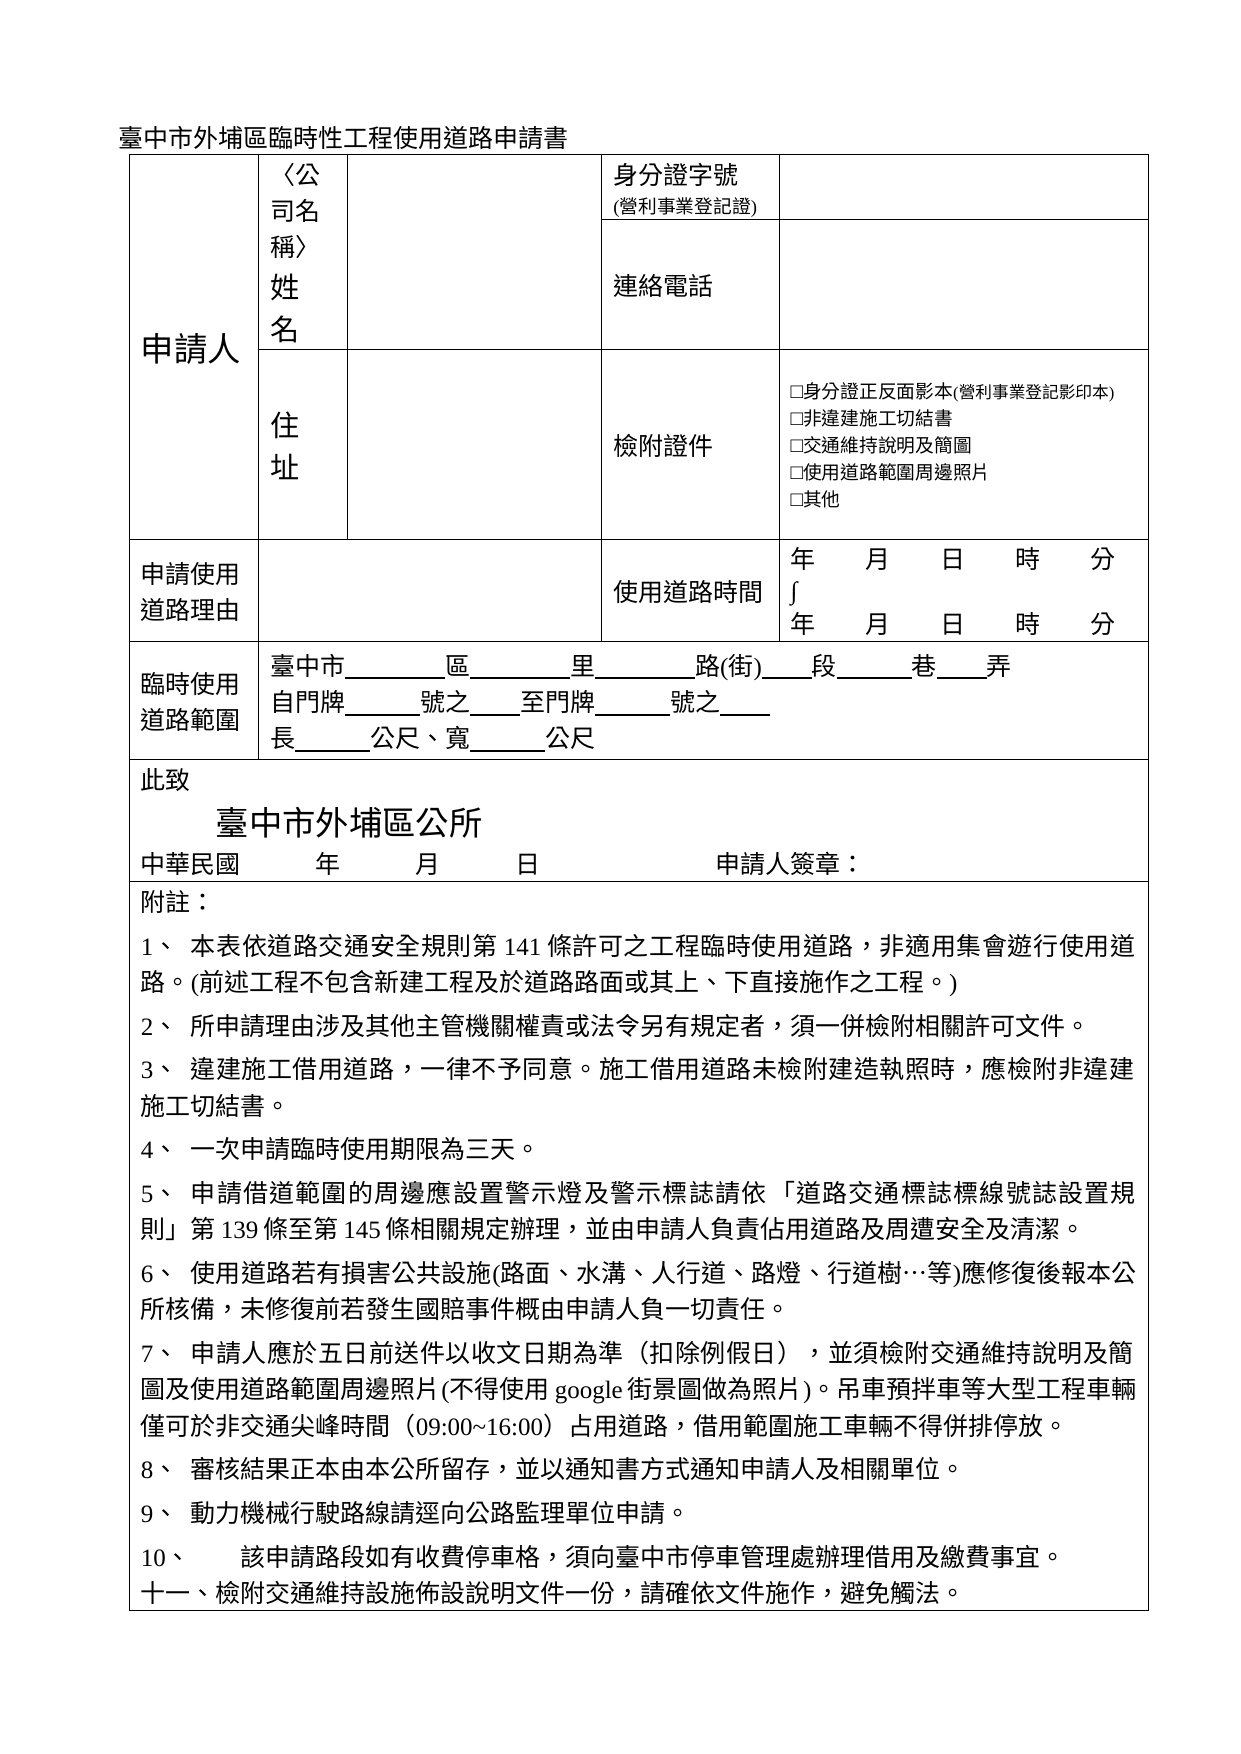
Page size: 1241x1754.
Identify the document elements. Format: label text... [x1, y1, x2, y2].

table_cell [259, 540, 601, 641]
table_header [780, 155, 1148, 219]
table_cell 檢附證件 [602, 350, 779, 539]
table_cell 使用道路時間 [602, 540, 779, 641]
table_cell 年 月 日 時 分 ∫ 年 月 日 時 分 [780, 540, 1148, 641]
table_cell □身分證正反面影本(營利事業登記影印本) □非違建施工切結書 □交通維持說明及簡圖 □使用道路範圍周邊照片 □其他 [780, 350, 1148, 539]
table_cell 此致 臺中市外埔區公所 中華民國 年 月 日 申請人簽章： [130, 760, 1148, 881]
table_cell [348, 350, 601, 539]
table_cell 申請使用道路理由 [130, 540, 258, 641]
table_cell 臺中市 區 里 路(街) 段 巷 弄 自門牌 號之 至門牌 號之 長 公尺、寬 公尺 [259, 642, 1148, 759]
table_cell 臨時使用道路範圍 [130, 642, 258, 759]
table_header [348, 155, 601, 349]
table_cell 連絡電話 [602, 220, 779, 349]
table_cell [780, 220, 1148, 349]
table_cell 住 址 [259, 350, 347, 539]
table_header 〈公司名稱〉 姓 名 [259, 155, 347, 349]
table_header 申請人 [130, 155, 258, 539]
text 臺中市外埔區臨時性工程使用道路申請書 [118, 118, 1122, 154]
table_cell 附註： 本表依道路交通安全規則第141條許可之工程臨時使用道路，非適用集會遊行使用道路。(前述工程不包含新建工程及於道路路面或其上、下直接施作之工程。) 所申請理由涉及其他主管機關權責或法令另有規定者，須一併檢附相關許可文件。 違建施工借用道路，一律不予同意。施工借用道路未檢附建造執照時，應檢附非違建施工切結書。 一次申請臨時使用期限為三天。 申請借道範圍的周邊應設置警示燈及警示標誌請依「道路交通標誌標線號誌設置規則」第139條至第145條相關規定辦理，並由申請人負責佔用道路及周遭安全及清潔。 使用道路若有損害公共設施(路面、水溝、人行道、路燈、行道樹…等)應修復後報本公所核備，未修復前若發生國賠事件概由申請人負一切責任。 申請人應於五日前送件以收文日期為準（扣除例假日），並須檢附交通維持說明及簡圖及使用道路範圍周邊照片(不得使用google街景圖做為照片)。吊車預拌車等大型工程車輛僅可於非交通尖峰時間（09:00~16:00）占用道路，借用範圍施工車輛不得併排停放。 審核結果正本由本公所留存，並以通知書方式通知申請人及相關單位。 動力機械行駛路線請逕向公路監理單位申請。 該申請路段如有收費停車格，須向臺中市停車管理處辦理借用及繳費事宜。 十一、檢附交通維持設施佈設說明文件一份，請確依文件施作，避免觸法。 [130, 882, 1148, 1610]
table_header 身分證字號 (營利事業登記證) [602, 155, 779, 219]
